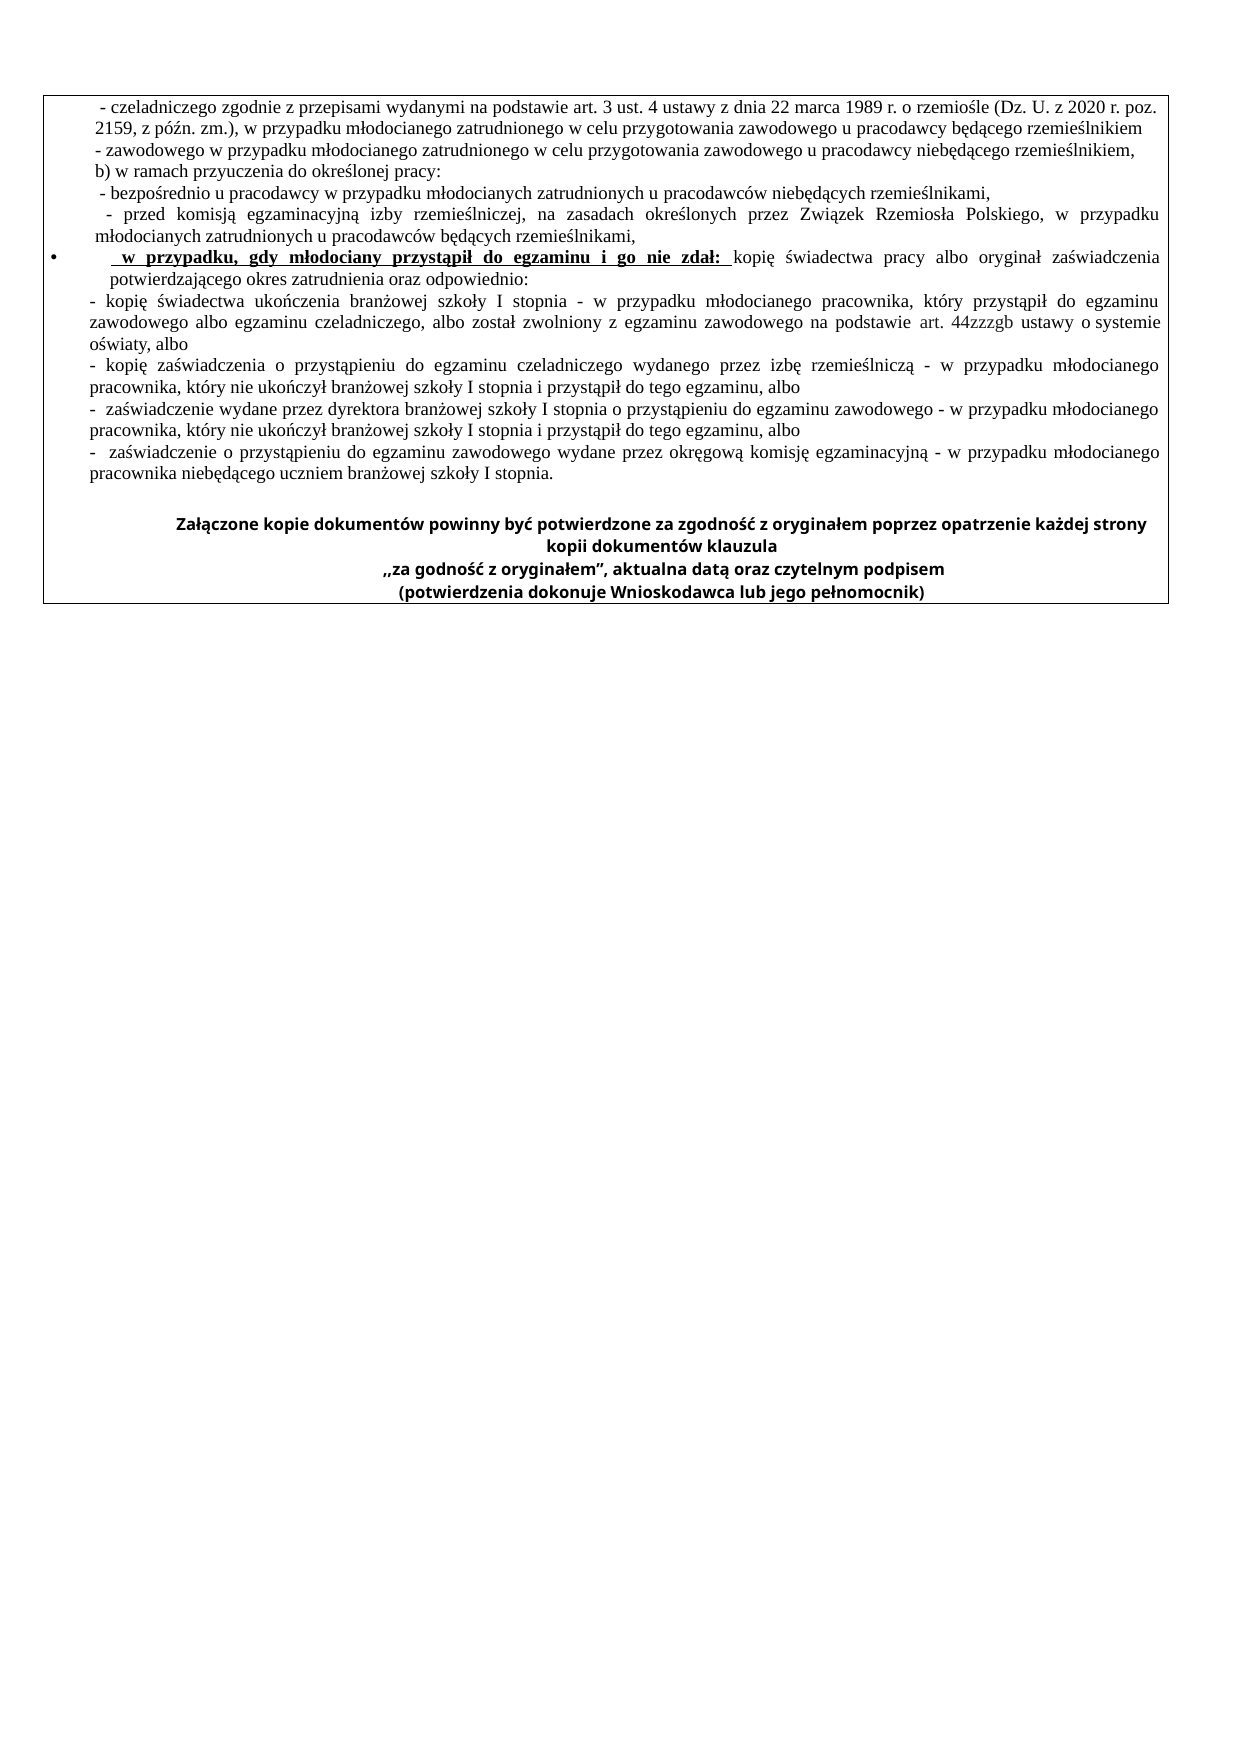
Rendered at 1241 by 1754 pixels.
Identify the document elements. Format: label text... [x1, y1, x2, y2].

table_cell - czeladniczego zgodnie z przepisami wydanymi na podstawie art. 3 ust. 4 ustawy z dnia 22 marca 1989 r. o rzemiośle (Dz. U. z 2020 r. poz. 2159, z późn. zm.), w przypadku młodocianego zatrudnionego w celu przygotowania zawodowego u pracodawcy będącego rzemieślnikiem - zawodowego w przypadku młodocianego zatrudnionego w celu przygotowania zawodowego u pracodawcy niebędącego rzemieślnikiem, b) w ramach przyuczenia do określonej pracy: - bezpośrednio u pracodawcy w przypadku młodocianych zatrudnionych u pracodawców niebędących rzemieślnikami, - przed komisją egzaminacyjną izby rzemieślniczej, na zasadach określonych przez Związek Rzemiosła Polskiego, w przypadku młodocianych zatrudnionych u pracodawców będących rzemieślnikami, • w przypadku, gdy młodociany przystąpił do egzaminu i go nie zdał: kopię świadectwa pracy albo oryginał zaświadczenia potwierdzającego okres zatrudnienia oraz odpowiednio: - kopię świadectwa ukończenia branżowej szkoły I stopnia - w przypadku młodocianego pracownika, który przystąpił do egzaminu zawodowego albo egzaminu czeladniczego, albo został zwolniony z egzaminu zawodowego na podstawie art. 44zzzgb ustawy o systemie oświaty, albo - kopię zaświadczenia o przystąpieniu do egzaminu czeladniczego wydanego przez izbę rzemieślniczą - w przypadku młodocianego pracownika, który nie ukończył branżowej szkoły I stopnia i przystąpił do tego egzaminu, albo - zaświadczenie wydane przez dyrektora branżowej szkoły I stopnia o przystąpieniu do egzaminu zawodowego - w przypadku młodocianego pracownika, który nie ukończył branżowej szkoły I stopnia i przystąpił do tego egzaminu, albo - zaświadczenie o przystąpieniu do egzaminu zawodowego wydane przez okręgową komisję egzaminacyjną - w przypadku młodocianego pracownika niebędącego uczniem branżowej szkoły I stopnia. Załączone kopie dokumentów powinny być potwierdzone za zgodność z oryginałem poprzez opatrzenie każdej strony kopii dokumentów klauzula ,,za godność z oryginałem”, aktualna datą oraz czytelnym podpisem (potwierdzenia dokonuje Wnioskodawca lub jego pełnomocnik) [44, 96, 1168, 603]
